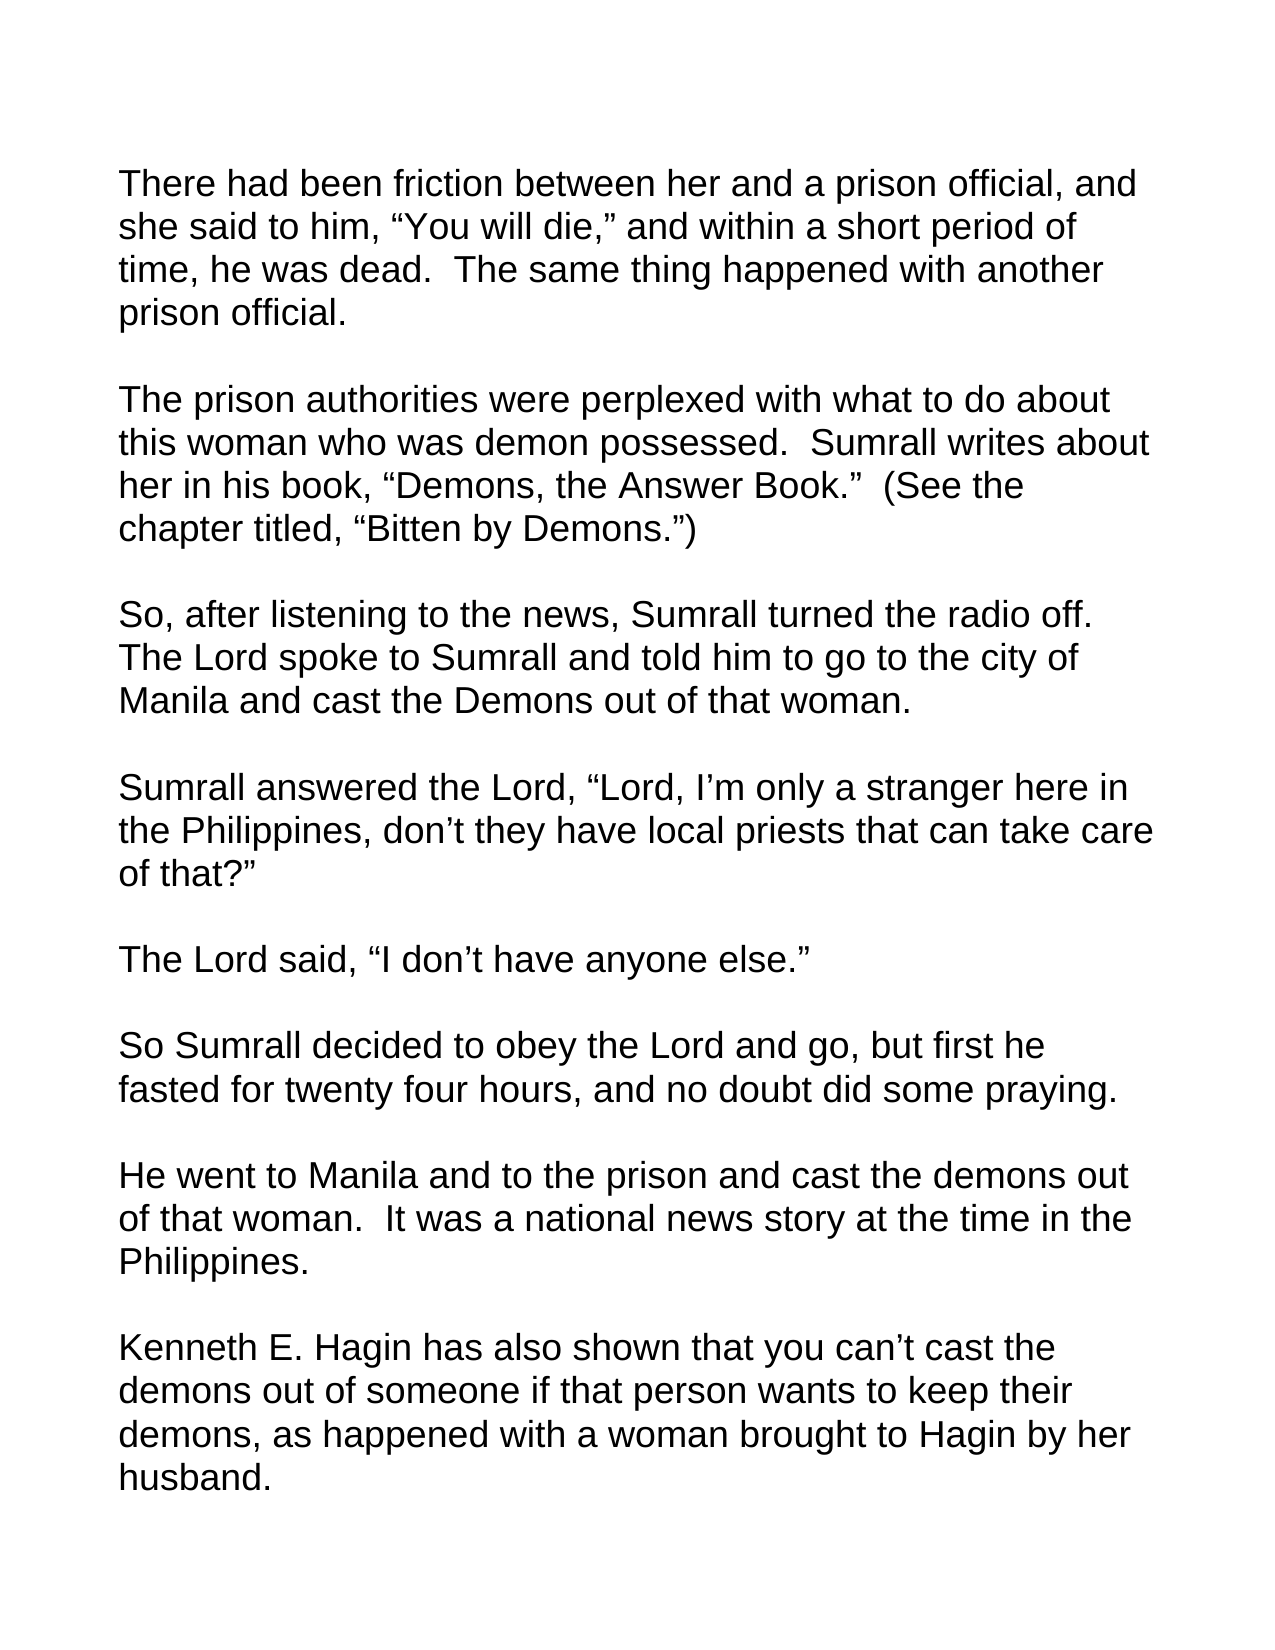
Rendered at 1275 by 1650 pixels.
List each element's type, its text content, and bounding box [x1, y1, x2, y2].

text So, after listening to the news, Sumrall turned the radio off. The Lord spoke to Sumrall and told him to go to the city of Manila and cast the Demons out of that woman. [118, 592, 1157, 722]
text There had been friction between her and a prison official, and she said to him, “You will die,” and within a short period of time, he was dead. The same thing happened with another prison official. [118, 161, 1157, 334]
text The Lord said, “I don’t have anyone else.” [118, 937, 1157, 981]
text Kenneth E. Hagin has also shown that you can’t cast the demons out of someone if that person wants to keep their demons, as happened with a woman brought to Hagin by her husband. [118, 1326, 1157, 1498]
text So Sumrall decided to obey the Lord and go, but first he fasted for twenty four hours, and no doubt did some praying. [118, 1024, 1157, 1110]
text Sumrall answered the Lord, “Lord, I’m only a stranger here in the Philippines, don’t they have local priests that can take care of that?” [118, 765, 1157, 894]
text He went to Manila and to the prison and cast the demons out of that woman. It was a national news story at the time in the Philippines. [118, 1153, 1157, 1282]
text The prison authorities were perplexed with what to do about this woman who was demon possessed. Sumrall writes about her in his book, “Demons, the Answer Book.” (See the chapter titled, “Bitten by Demons.”) [118, 377, 1157, 549]
